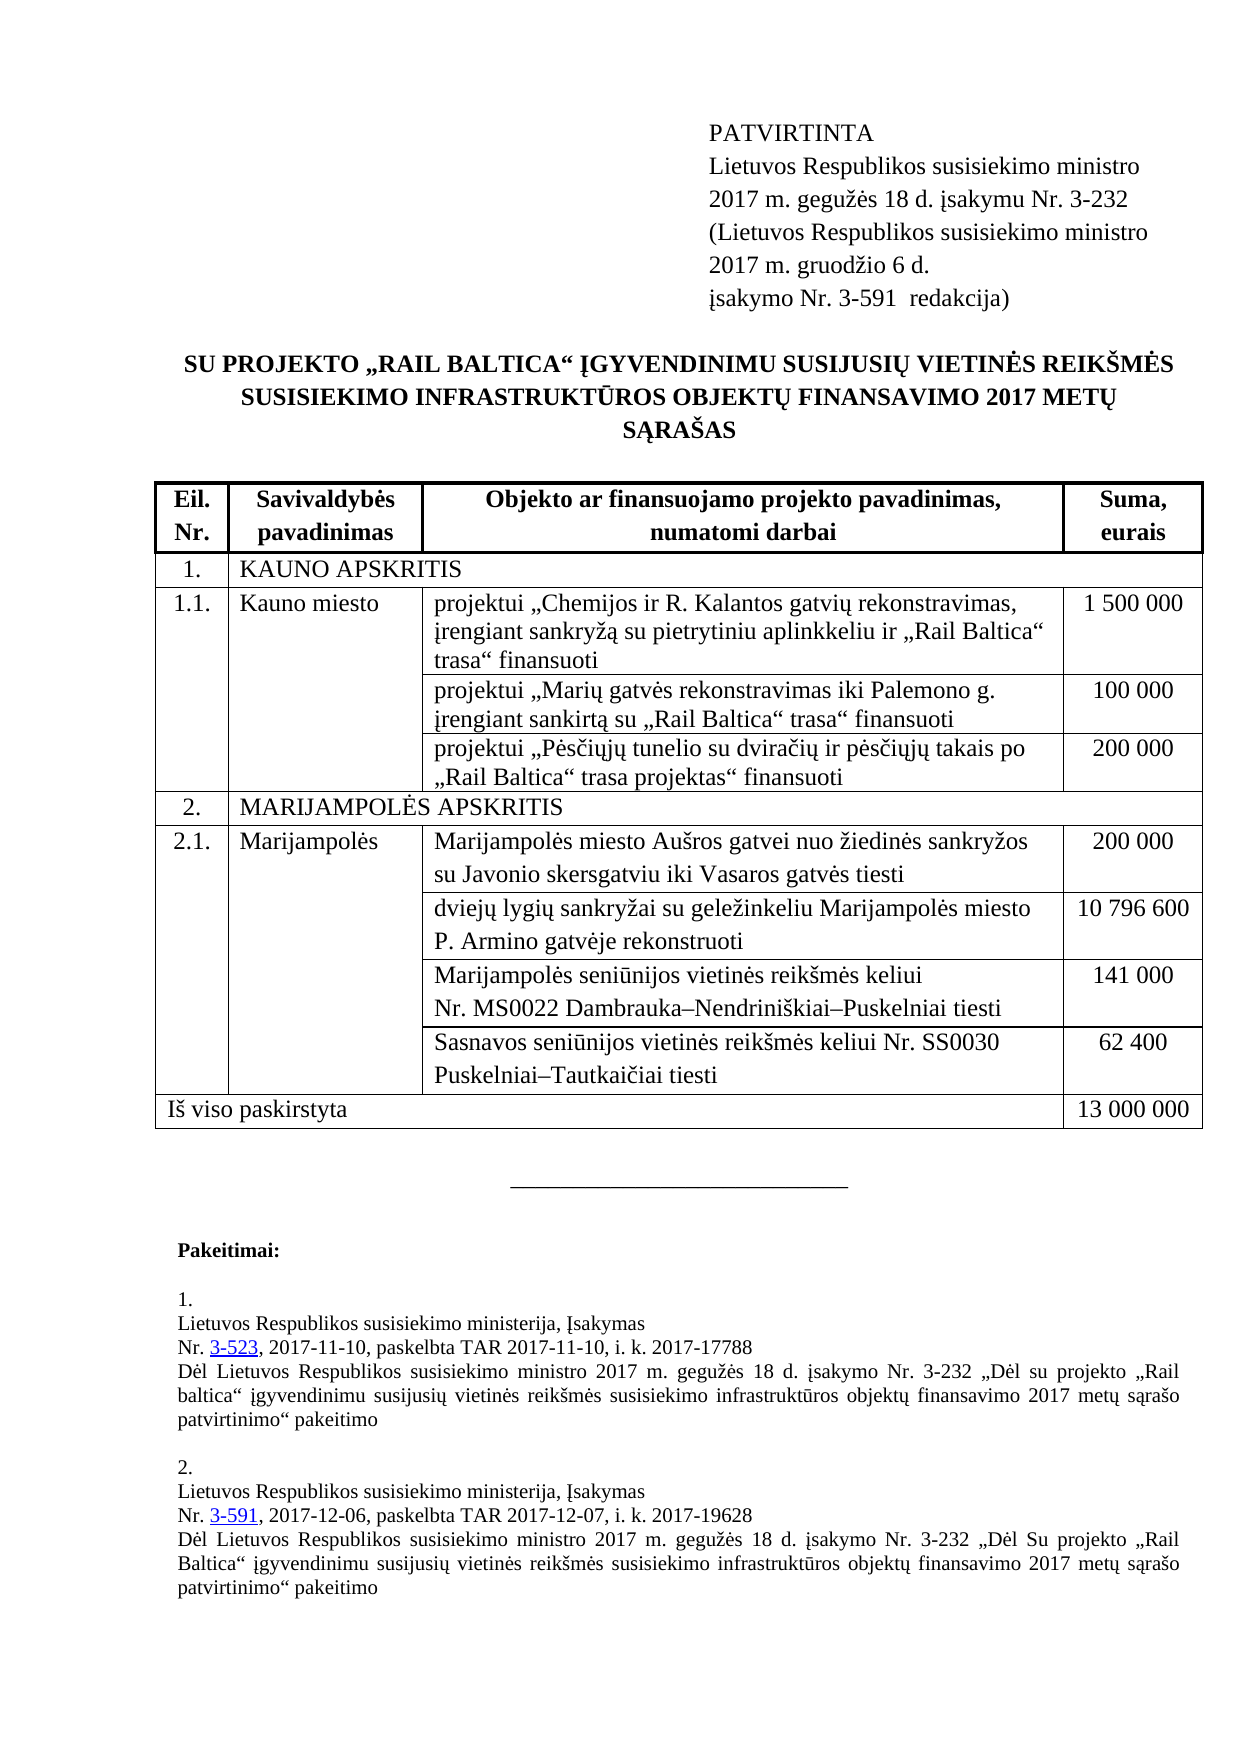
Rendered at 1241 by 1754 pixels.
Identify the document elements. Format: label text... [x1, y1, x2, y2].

table_header Objekto ar finansuojamo projekto pavadinimas, numatomi darbai [424, 485, 1062, 551]
text Lietuvos Respublikos susisiekimo ministerija, Įsakymas [177, 1479, 1181, 1503]
text Pakeitimai: [177, 1238, 1181, 1262]
table_cell Sasnavos seniūnijos vietinės reikšmės keliui Nr. SS0030 Puskelniai–Tautkaičiai tiesti [423, 1028, 1063, 1093]
text SĄRAŠAS [177, 415, 1181, 444]
table_cell 200 000 [1064, 826, 1202, 892]
table_header Savivaldybės pavadinimas [230, 485, 421, 551]
table_cell dviejų lygių sankryžai su geležinkeliu Marijampolės miesto P. Armino gatvėje rekonstruoti [423, 893, 1063, 959]
table_cell 1.1. [156, 588, 228, 791]
text 2017 m. gegužės 18 d. įsakymu Nr. 3-232 [709, 184, 1181, 213]
text Lietuvos Respublikos susisiekimo ministerija, Įsakymas [177, 1311, 1181, 1335]
table_cell 141 000 [1064, 960, 1202, 1026]
text 2017 m. gruodžio 6 d. [709, 250, 1181, 279]
table_cell 10 796 600 [1064, 893, 1202, 959]
table_cell 2.1. [156, 826, 228, 1093]
table_header Suma, eurais [1065, 485, 1201, 551]
text ___________________________ [177, 1162, 1181, 1190]
table_cell Marijampolės seniūnijos vietinės reikšmės keliui Nr. MS0022 Dambrauka–Nendriniškiai–Puskelniai tiesti [423, 960, 1063, 1026]
text Nr. 3-523, 2017-11-10, paskelbta TAR 2017-11-10, i. k. 2017-17788 [177, 1335, 1181, 1359]
table_cell Kauno miesto [229, 588, 422, 791]
table_cell projektui „Pėsčiųjų tunelio su dviračių ir pėsčiųjų takais po „Rail Baltica“ trasa projektas“ finansuoti [423, 734, 1063, 791]
text 1. [177, 1287, 1181, 1311]
text SU PROJEKTO „rAIL BALTICA“ ĮGYVENDINIMU SUSIJUSIŲ VIETINĖS REIKŠMĖS [177, 349, 1181, 378]
text (Lietuvos Respublikos susisiekimo ministro [709, 217, 1181, 246]
table_cell projektui „Marių gatvės rekonstravimas iki Palemono g. įrengiant sankirtą su „Rail Baltica“ trasa“ finansuoti [423, 675, 1063, 732]
table_cell KAUNO APSKRITIS [229, 554, 1202, 587]
table_cell Marijampolės [229, 826, 422, 1093]
table_cell 1. [156, 554, 228, 587]
text SUSISIEKIMO INFRASTRUKTŪROS OBJEKTŲ FINANSAVIMO 2017 METŲ [177, 382, 1181, 411]
table_header Eil. Nr. [157, 485, 227, 551]
text PATVIRTINTA [709, 118, 1181, 147]
text Dėl Lietuvos Respublikos susisiekimo ministro 2017 m. gegužės 18 d. įsakymo Nr. 3-232 „Dėl Su projekto „Rail Baltica“ įgyvendinimu susijusių vietinės reikšmės susisiekimo infrastruktūros objektų finansavimo 2017 metų sąrašo patvirtinimo“ pakeitimo [177, 1527, 1181, 1599]
table_cell 200 000 [1064, 734, 1202, 791]
table_cell 62 400 [1064, 1028, 1202, 1093]
table_cell 2. [156, 792, 228, 825]
text Lietuvos Respublikos susisiekimo ministro [709, 151, 1181, 180]
table_cell Iš viso paskirstyta [156, 1095, 1063, 1127]
table_cell 100 000 [1064, 675, 1202, 732]
text įsakymo Nr. 3-591 redakcija) [709, 283, 1181, 312]
table_cell projektui „Chemijos ir R. Kalantos gatvių rekonstravimas, įrengiant sankryžą su pietrytiniu aplinkkeliu ir „Rail Baltica“ trasa“ finansuoti [423, 588, 1063, 674]
table_cell 13 000 000 [1064, 1095, 1202, 1127]
table_cell Marijampolės miesto Aušros gatvei nuo žiedinės sankryžos su Javonio skersgatviu iki Vasaros gatvės tiesti [423, 826, 1063, 892]
table_cell 1 500 000 [1064, 588, 1202, 674]
text Nr. 3-591, 2017-12-06, paskelbta TAR 2017-12-07, i. k. 2017-19628 [177, 1503, 1181, 1527]
text Dėl Lietuvos Respublikos susisiekimo ministro 2017 m. gegužės 18 d. įsakymo Nr. 3-232 „Dėl su projekto „Rail baltica“ įgyvendinimu susijusių vietinės reikšmės susisiekimo infrastruktūros objektų finansavimo 2017 metų sąrašo patvirtinimo“ pakeitimo [177, 1359, 1181, 1431]
table_cell MARIJAMPOLĖS APSKRITIS [229, 792, 1202, 825]
text 2. [177, 1455, 1181, 1479]
